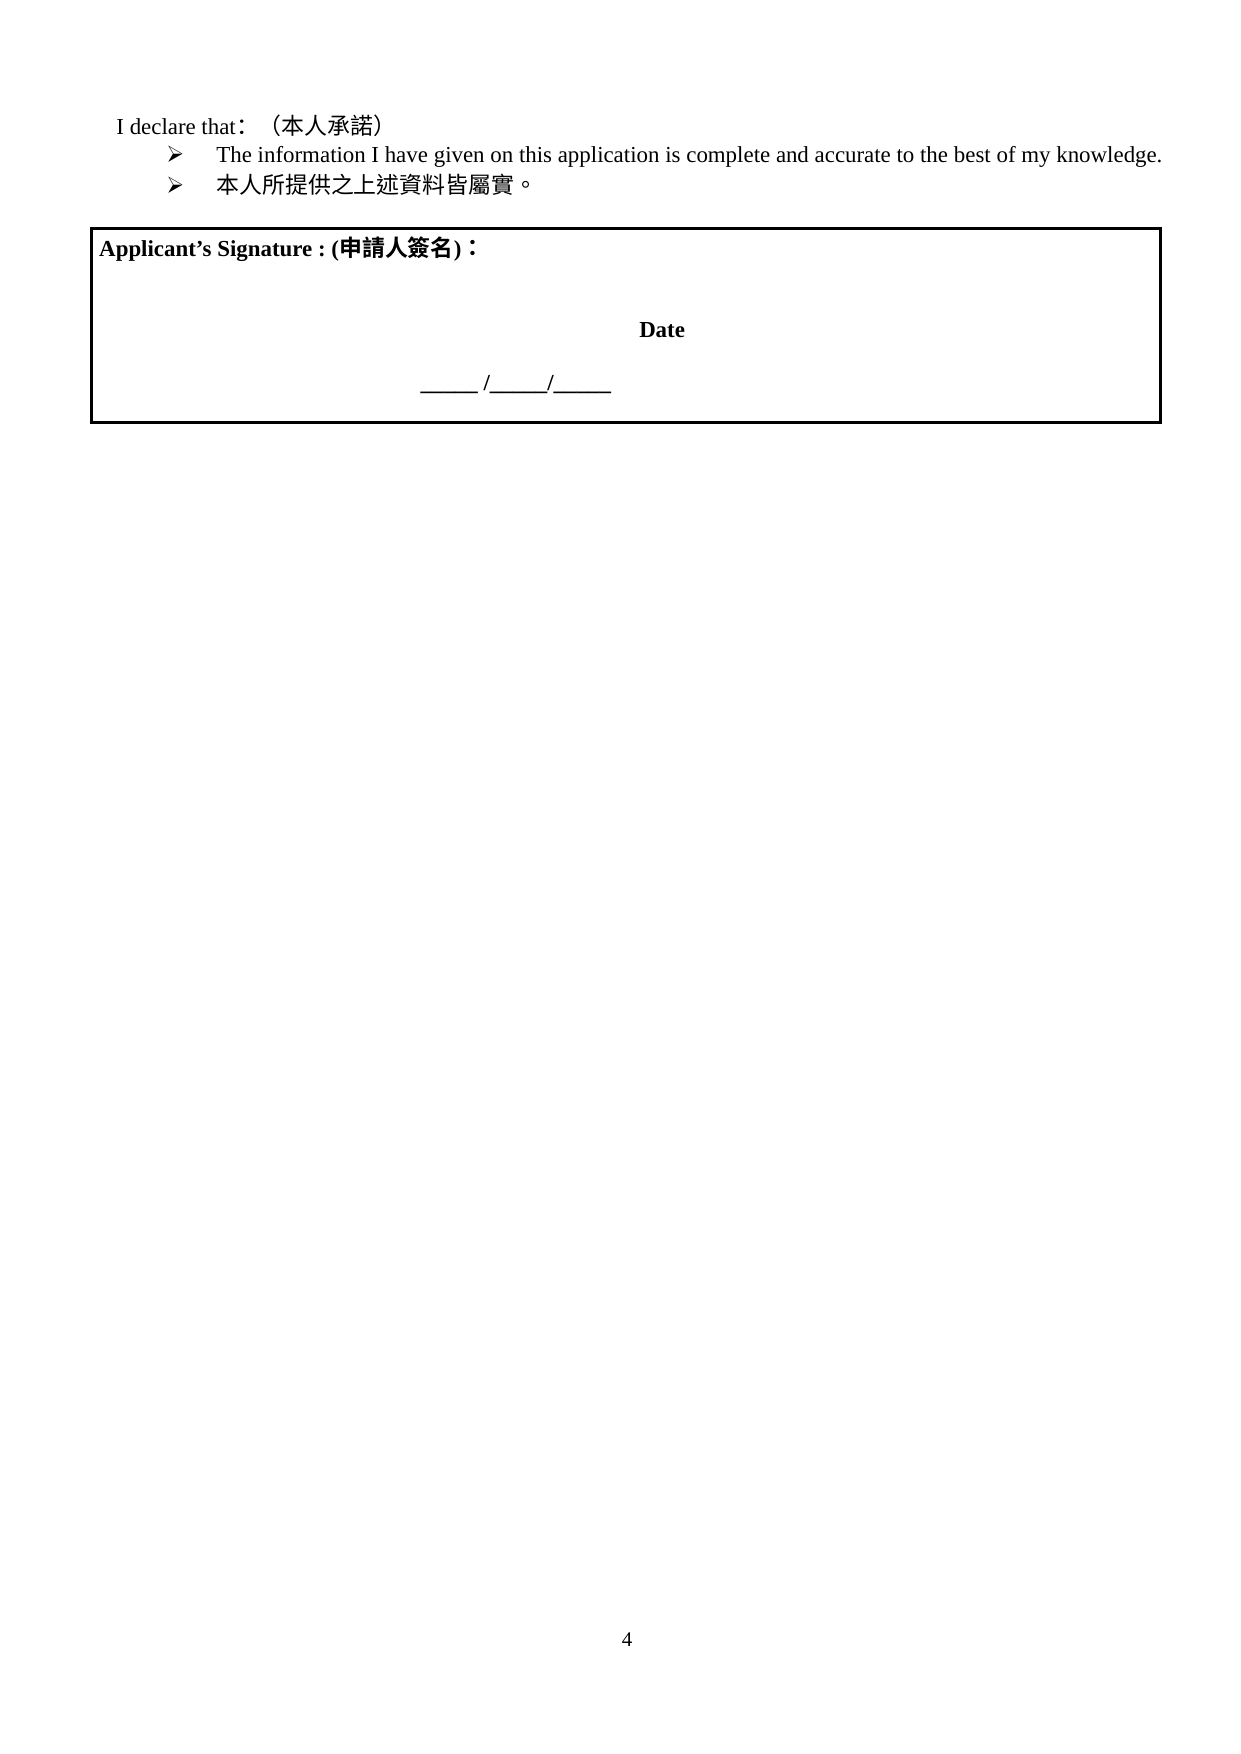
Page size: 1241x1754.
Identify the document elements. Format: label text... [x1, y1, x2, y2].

text I declare that：（本人承諾） [89, 108, 1165, 141]
list The information I have given on this application is complete and accurate to the best of my knowledge. [166, 141, 1165, 167]
list 本人所提供之上述資料皆屬實。 [166, 167, 1165, 200]
table_header Applicant’s Signature : (申請人簽名)： Date _____ /_____/_____ [93, 230, 1159, 421]
